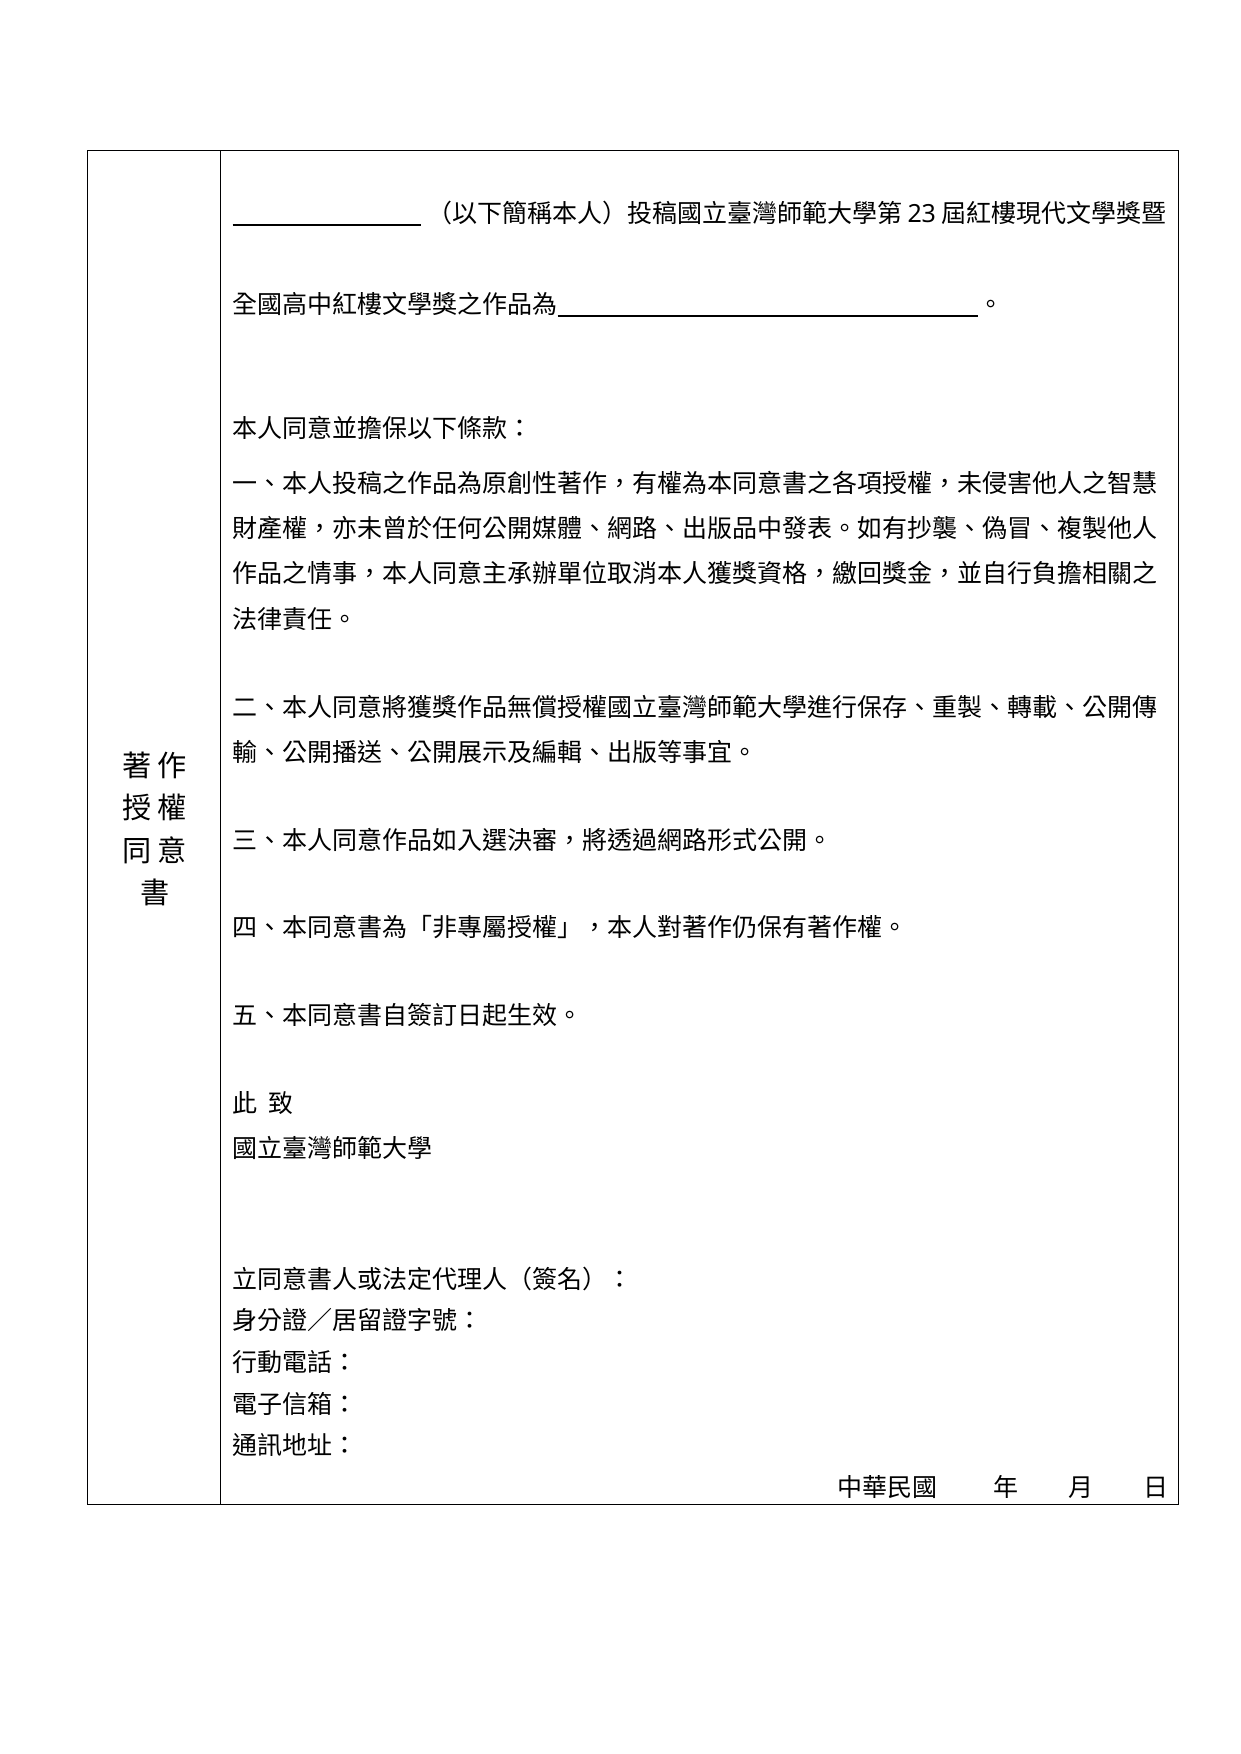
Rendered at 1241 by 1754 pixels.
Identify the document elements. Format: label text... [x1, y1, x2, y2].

table_cell 著 作 授 權 同 意 書 [88, 151, 220, 1504]
table_cell （以下簡稱本人）投稿國立臺灣師範大學第23屆紅樓現代文學獎暨全國高中紅樓文學獎之作品為 。 本人同意並擔保以下條款： 一、本人投稿之作品為原創性著作，有權為本同意書之各項授權，未侵害他人之智慧財產權，亦未曾於任何公開媒體、網路、出版品中發表。如有抄襲、偽冒、複製他人作品之情事，本人同意主承辦單位取消本人獲獎資格，繳回獎金，並自行負擔相關之法律責任。 二、本人同意將獲獎作品無償授權國立臺灣師範大學進行保存、重製、轉載、公開傳輸、公開播送、公開展示及編輯、出版等事宜。 三、本人同意作品如入選決審，將透過網路形式公開。 四、本同意書為「非專屬授權」，本人對著作仍保有著作權。 五、本同意書自簽訂日起生效。 此 致 國立臺灣師範大學 立同意書人或法定代理人（簽名）： 身分證∕居留證字號： 行動電話： 電子信箱： 通訊地址： 中華民國 年 月 日 [221, 151, 1178, 1504]
